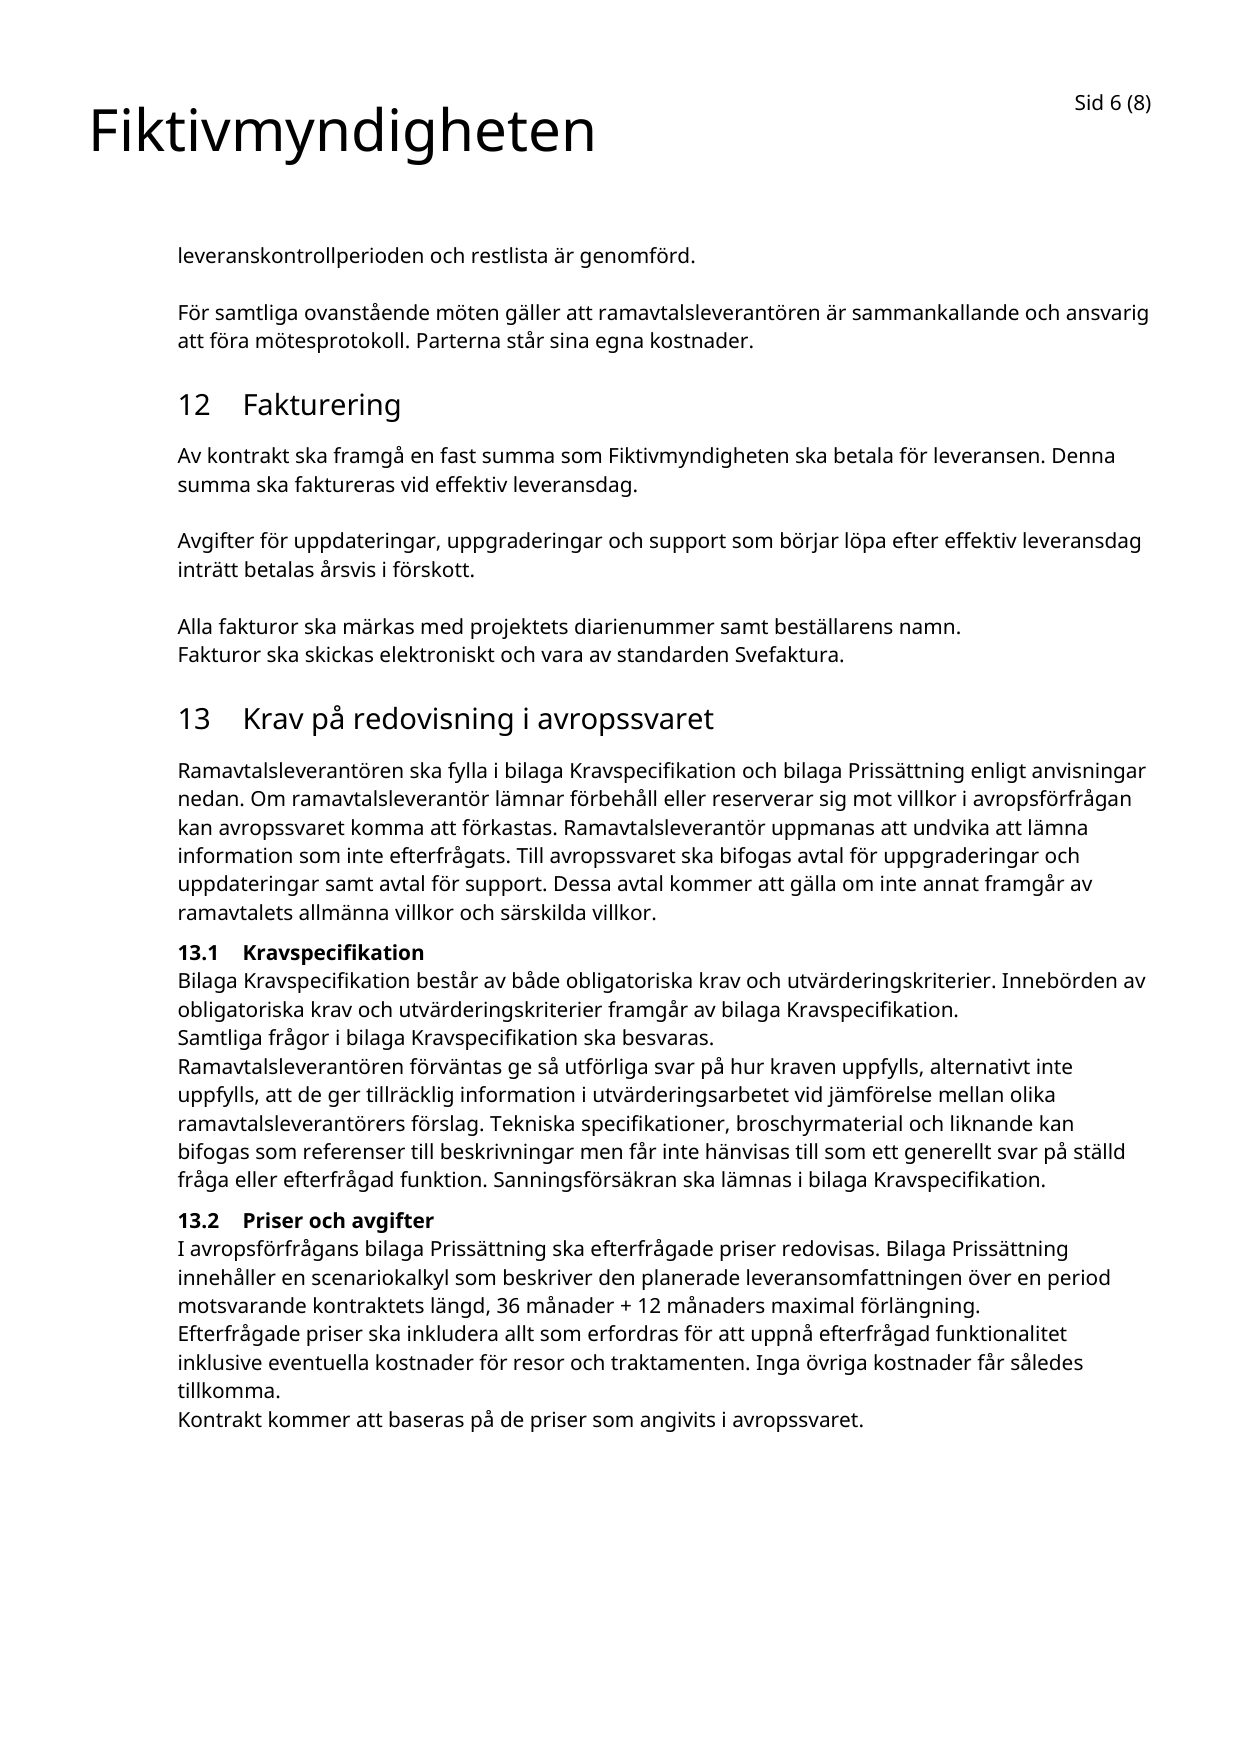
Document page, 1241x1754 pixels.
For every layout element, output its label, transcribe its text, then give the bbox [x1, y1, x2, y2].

subtitle Krav på redovisning i avropssvaret [177, 698, 1152, 738]
text Samtliga frågor i bilaga Kravspecifikation ska besvaras. [177, 1023, 1152, 1052]
text Avgifter för uppdateringar, uppgraderingar och support som börjar löpa efter effektiv leveransdag inträtt betalas årsvis i förskott. [177, 527, 1152, 583]
text I avropsförfrågans bilaga Prissättning ska efterfrågade priser redovisas. Bilaga Prissättning innehåller en scenariokalkyl som beskriver den planerade leveransomfattningen över en period motsvarande kontraktets längd, 36 månader + 12 månaders maximal förlängning. [177, 1234, 1152, 1319]
subtitle Priser och avgifter [177, 1206, 1152, 1234]
text För samtliga ovanstående möten gäller att ramavtalsleverantören är sammankallande och ansvarig att föra mötesprotokoll. Parterna står sina egna kostnader. [177, 298, 1152, 354]
text Ramavtalsleverantören förväntas ge så utförliga svar på hur kraven uppfylls, alternativt inte uppfylls, att de ger tillräcklig information i utvärderingsarbetet vid jämförelse mellan olika ramavtalsleverantörers förslag. Tekniska specifikationer, broschyrmaterial och liknande kan bifogas som referenser till beskrivningar men får inte hänvisas till som ett generellt svar på ställd fråga eller efterfrågad funktion. Sanningsförsäkran ska lämnas i bilaga Kravspecifikation. [177, 1052, 1152, 1194]
text Kontrakt kommer att baseras på de priser som angivits i avropssvaret. [177, 1405, 1152, 1433]
text Av kontrakt ska framgå en fast summa som Fiktivmyndigheten ska betala för leveransen. Denna summa ska faktureras vid effektiv leveransdag. [177, 441, 1152, 498]
text Ramavtalsleverantören ska fylla i bilaga Kravspecifikation och bilaga Prissättning enligt anvisningar nedan. Om ramavtalsleverantör lämnar förbehåll eller reserverar sig mot villkor i avropsförfrågan kan avropssvaret komma att förkastas. Ramavtalsleverantör uppmanas att undvika att lämna information som inte efterfrågats. Till avropssvaret ska bifogas avtal för uppgraderingar och uppdateringar samt avtal för support. Dessa avtal kommer att gälla om inte annat framgår av ramavtalets allmänna villkor och särskilda villkor. [177, 756, 1152, 926]
text Efterfrågade priser ska inkludera allt som erfordras för att uppnå efterfrågad funktionalitet inklusive eventuella kostnader för resor och traktamenten. Inga övriga kostnader får således tillkomma. [177, 1319, 1152, 1405]
text Fakturor ska skickas elektroniskt och vara av standarden Svefaktura. [177, 640, 1152, 669]
subtitle Kravspecifikation [177, 938, 1152, 967]
subtitle Fakturering [177, 384, 1152, 424]
text Bilaga Kravspecifikation består av både obligatoriska krav och utvärderingskriterier. Innebörden av obligatoriska krav och utvärderingskriterier framgår av bilaga Kravspecifikation. [177, 967, 1152, 1023]
text leveranskontrollperioden och restlista är genomförd. [177, 241, 1152, 269]
text Alla fakturor ska märkas med projektets diarienummer samt beställarens namn. [177, 612, 1152, 640]
